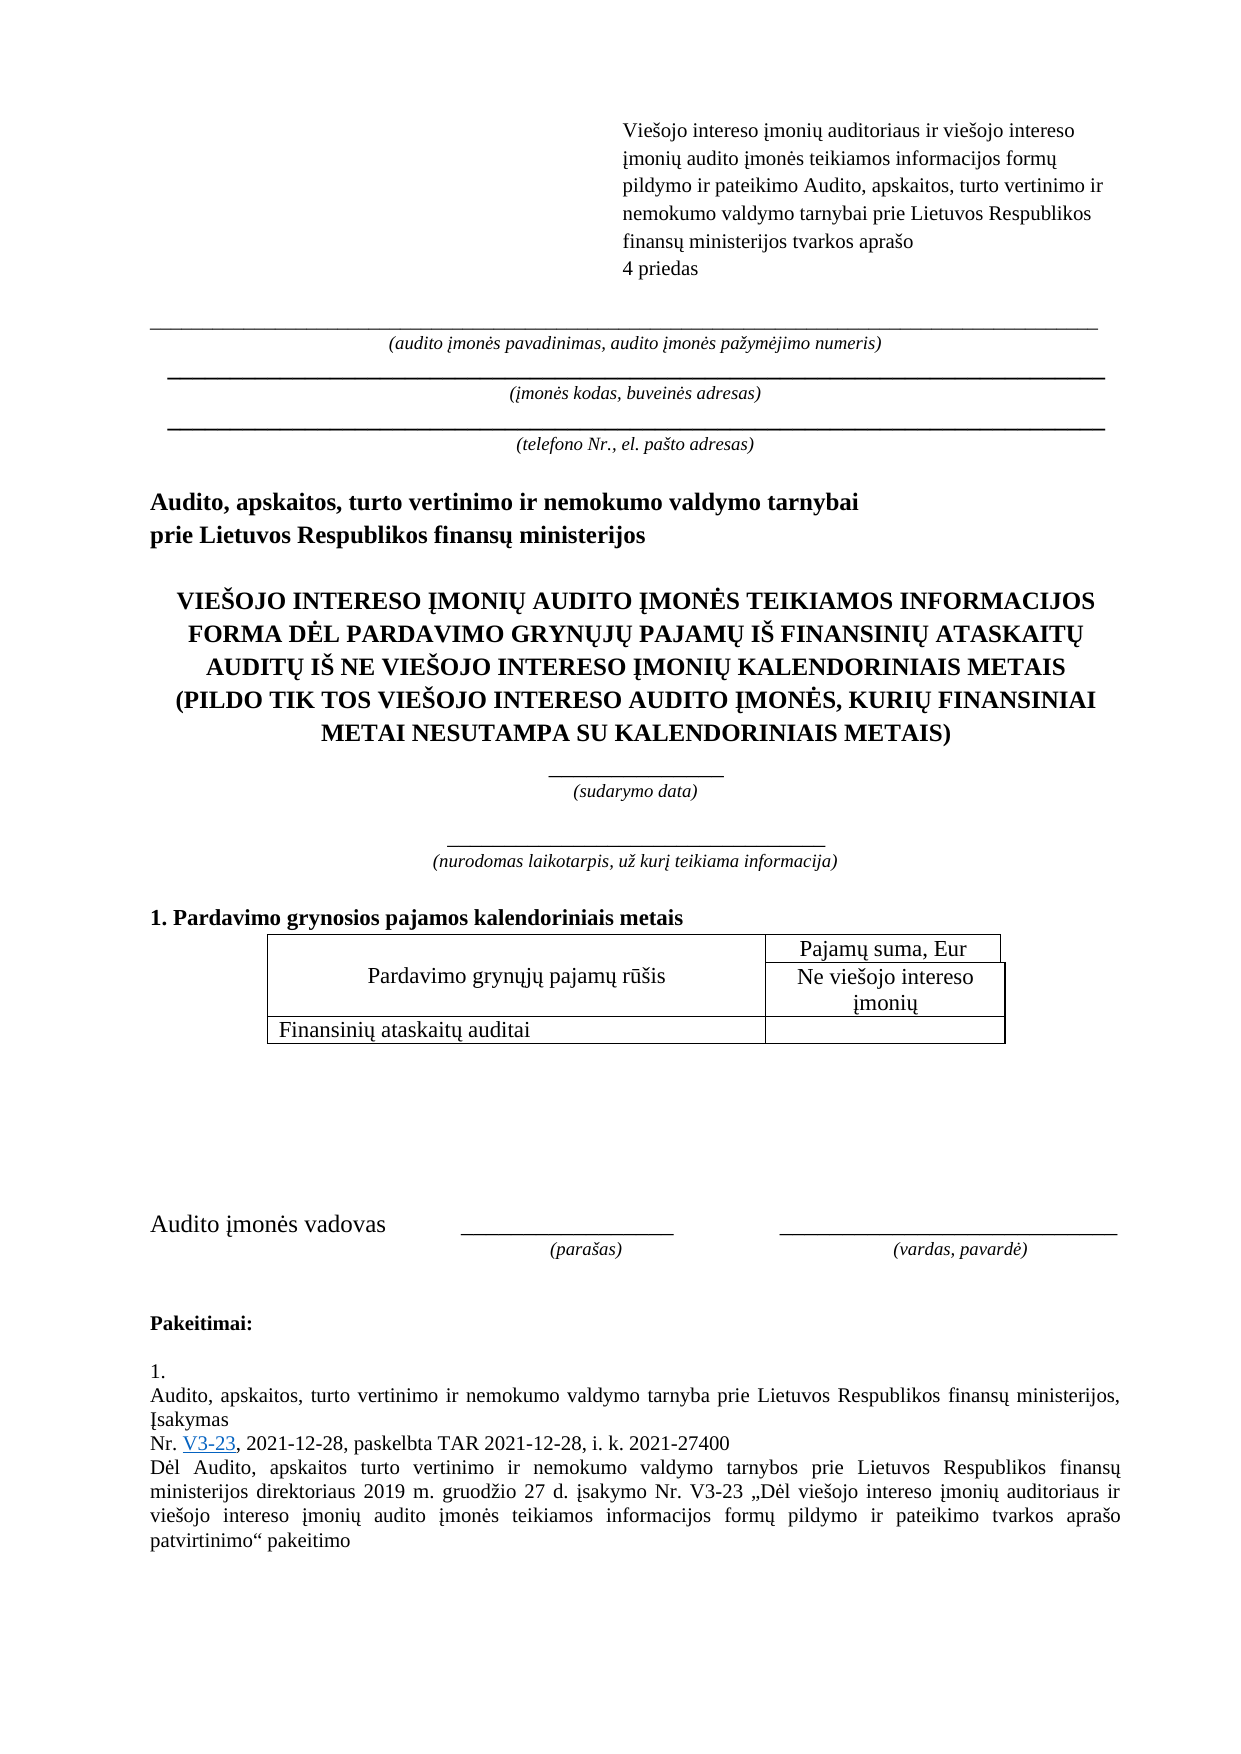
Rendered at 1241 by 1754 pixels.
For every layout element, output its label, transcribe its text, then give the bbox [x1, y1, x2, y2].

table_cell Ne viešojo intereso įmonių [766, 963, 1004, 1016]
table_cell Finansinių ataskaitų auditai [268, 1017, 765, 1043]
text nemokumo valdymo tarnybai prie Lietuvos Respublikos [622, 201, 1122, 225]
text (parašas) (vardas, pavardė) [150, 1238, 1122, 1259]
text (nurodomas laikotarpis, už kurį teikiama informacija) [150, 849, 1122, 871]
text (įmonės kodas, buveinės adresas) [150, 382, 1122, 404]
text 1. Pardavimo grynosios pajamos kalendoriniais metais [150, 904, 1122, 931]
table_header Pardavimo grynųjų pajamų rūšis [268, 935, 765, 1016]
text 4 priedas [622, 256, 1122, 280]
text Pakeitimai: [150, 1311, 1122, 1335]
text (PILDO TIK TOS VIEŠOJO INTERESO AUDITO ĮMONĖS, KURIŲ FINANSINIAI METAI NESUTAMPA SU KALENDORINIAIS METAIS) [150, 685, 1122, 747]
text Nr. V3-23, 2021-12-28, paskelbta TAR 2021-12-28, i. k. 2021-27400 [150, 1431, 1122, 1455]
text (audito įmonės pavadinimas, audito įmonės pažymėjimo numeris) [150, 332, 1122, 353]
text prie Lietuvos Respublikos finansų ministerijos [150, 520, 1122, 549]
table_cell [766, 1017, 1004, 1043]
text (sudarymo data) [150, 780, 1122, 802]
text Dėl Audito, apskaitos turto vertinimo ir nemokumo valdymo tarnybos prie Lietuvos Respublikos finansų ministerijos direktoriaus 2019 m. gruodžio 27 d. įsakymo Nr. V3-23 „Dėl viešojo intereso įmonių auditoriaus ir viešojo intereso įmonių audito įmonės teikiamos informacijos formų pildymo ir pateikimo tvarkos aprašo patvirtinimo“ pakeitimo [150, 1455, 1122, 1552]
text ______________ [150, 751, 1122, 780]
text Audito, apskaitos, turto vertinimo ir nemokumo valdymo tarnybai [150, 487, 1122, 516]
text ___________________________________________________________________________ [150, 353, 1122, 382]
text Viešojo intereso įmonių auditoriaus ir viešojo intereso [622, 118, 1122, 142]
text ___________________________________________________________________________________________ [150, 308, 1122, 332]
text Audito, apskaitos, turto vertinimo ir nemokumo valdymo tarnyba prie Lietuvos Respublikos finansų ministerijos, Įsakymas [150, 1383, 1122, 1431]
text _________________________________ [150, 823, 1122, 849]
text finansų ministerijos tvarkos aprašo [622, 229, 1122, 253]
text pildymo ir pateikimo Audito, apskaitos, turto vertinimo ir [622, 173, 1122, 197]
table_header Pajamų suma, Eur [766, 935, 1000, 962]
text (telefono Nr., el. pašto adresas) [150, 433, 1122, 454]
text Audito įmonės vadovas _________________ ___________________________ [150, 1209, 1122, 1238]
text įmonių audito įmonės teikiamos informacijos formų [622, 146, 1122, 170]
table_header [1001, 934, 1005, 962]
text VIEŠOJO INTERESO ĮMONIŲ AUDITO ĮMONĖS TEIKIAMOS INFORMACIJOS FORMA DĖL PARDAVIMO GRYNŲJŲ PAJAMŲ IŠ FINANSINIŲ ATASKAITŲ AUDITŲ IŠ NE VIEŠOJO INTERESO ĮMONIŲ KALENDORINIAIS METAIS [150, 586, 1122, 681]
text 1. [150, 1359, 1122, 1383]
text ___________________________________________________________________________ [150, 404, 1122, 433]
